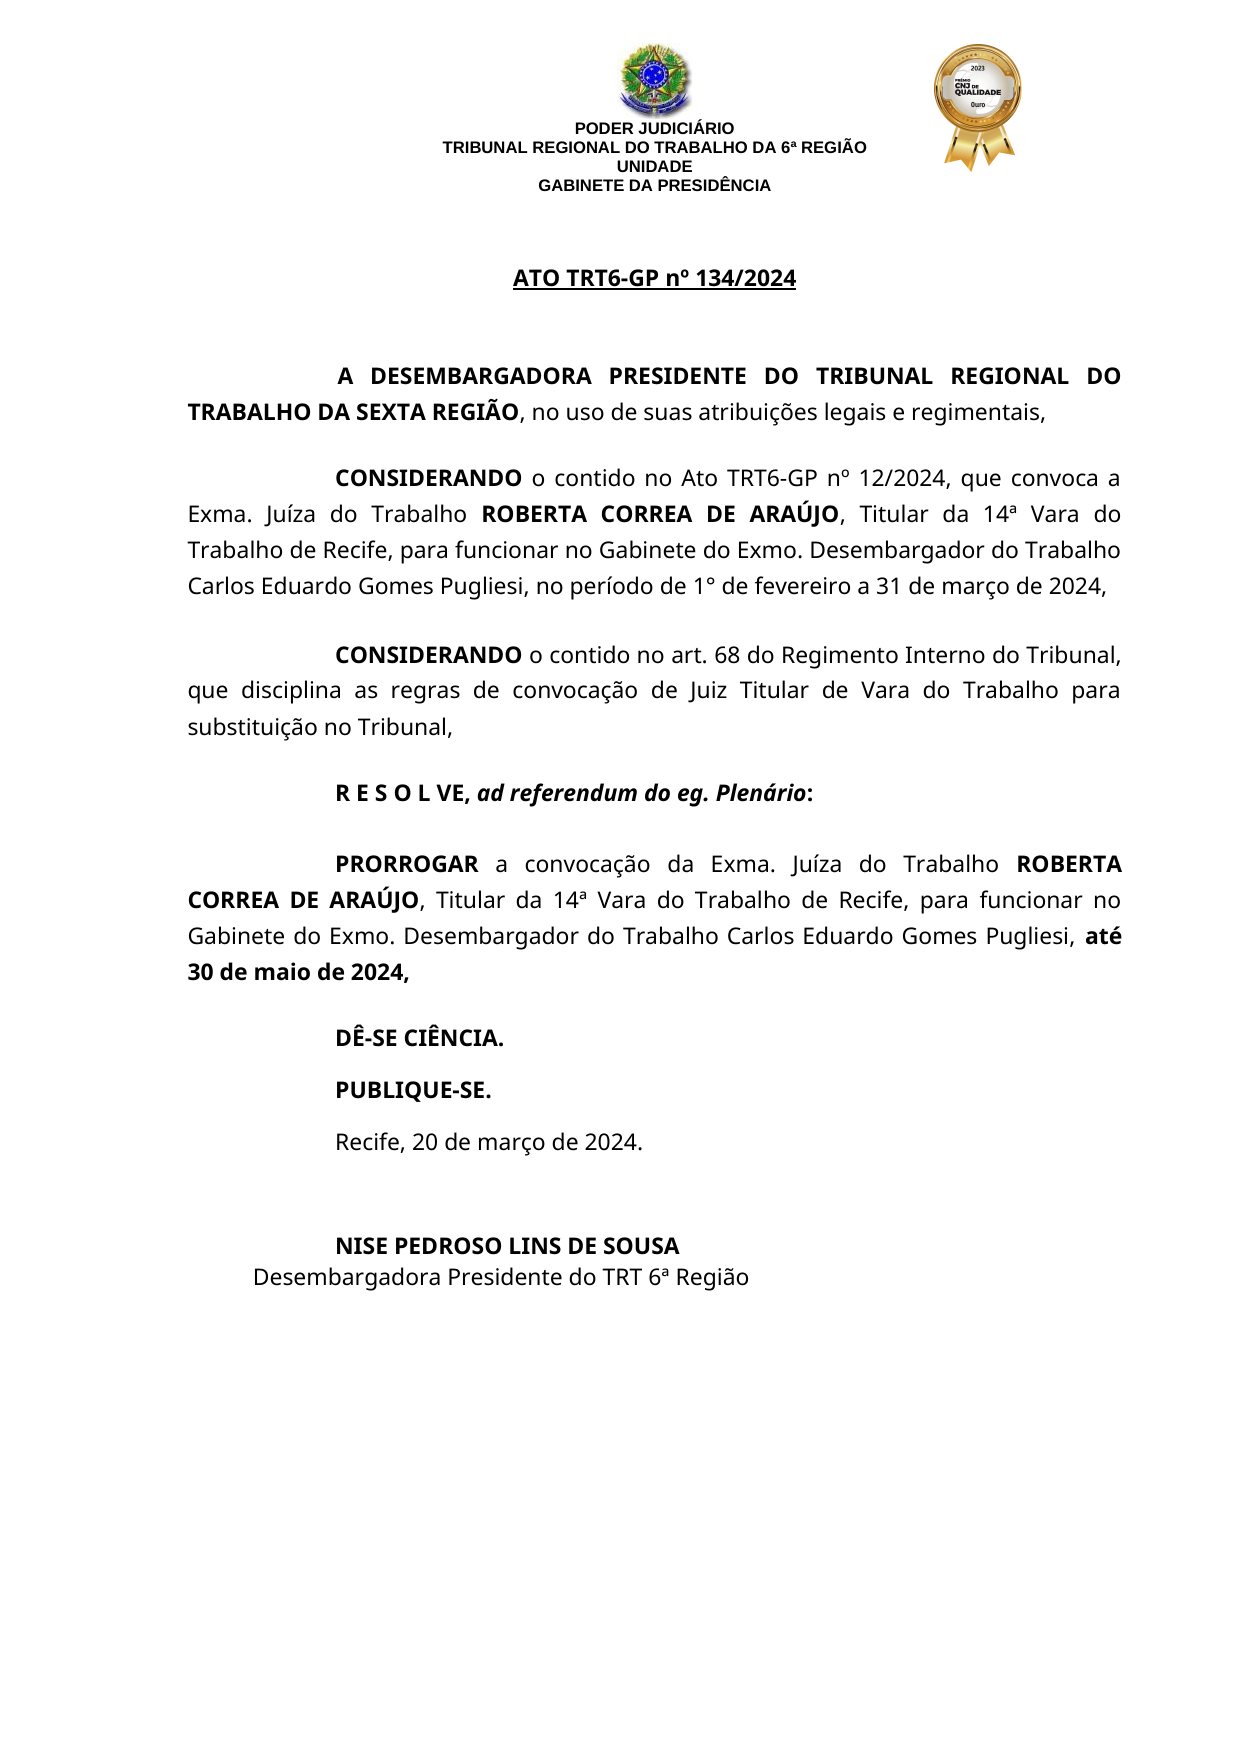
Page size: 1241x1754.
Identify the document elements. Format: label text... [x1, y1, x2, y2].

text PRORROGAR a convocação da Exma. Juíza do Trabalho ROBERTA CORREA DE ARAÚJO, Titular da 14ª Vara do Trabalho de Recife, para funcionar no Gabinete do Exmo. Desembargador do Trabalho Carlos Eduardo Gomes Pugliesi, até 30 de maio de 2024, [187, 848, 1122, 987]
text Recife, 20 de março de 2024. [187, 1126, 1122, 1157]
subtitle ATO TRT6-GP nº 134/2024 [187, 262, 1122, 293]
text DÊ-SE CIÊNCIA. [187, 1022, 1122, 1054]
text Desembargadora Presidente do TRT 6ª Região [187, 1261, 1122, 1292]
text PUBLIQUE-SE. [187, 1074, 1122, 1106]
text NISE PEDROSO LINS DE SOUSA [187, 1230, 1122, 1261]
text CONSIDERANDO o contido no Ato TRT6-GP nº 12/2024, que convoca a Exma. Juíza do Trabalho ROBERTA CORREA DE ARAÚJO, Titular da 14ª Vara do Trabalho de Recife, para funcionar no Gabinete do Exmo. Desembargador do Trabalho Carlos Eduardo Gomes Pugliesi, no período de 1° de fevereiro a 31 de março de 2024, [187, 462, 1122, 601]
text A DESEMBARGADORA PRESIDENTE DO TRIBUNAL REGIONAL DO TRABALHO DA SEXTA REGIÃO, no uso de suas atribuições legais e regimentais, [187, 360, 1122, 427]
picture [934, 44, 1022, 172]
text CONSIDERANDO o contido no art. 68 do Regimento Interno do Tribunal, que disciplina as regras de convocação de Juiz Titular de Vara do Trabalho para substituição no Tribunal, [187, 638, 1122, 742]
picture [617, 43, 693, 119]
text R E S O L VE, ad referendum do eg. Plenário: [187, 777, 1122, 808]
